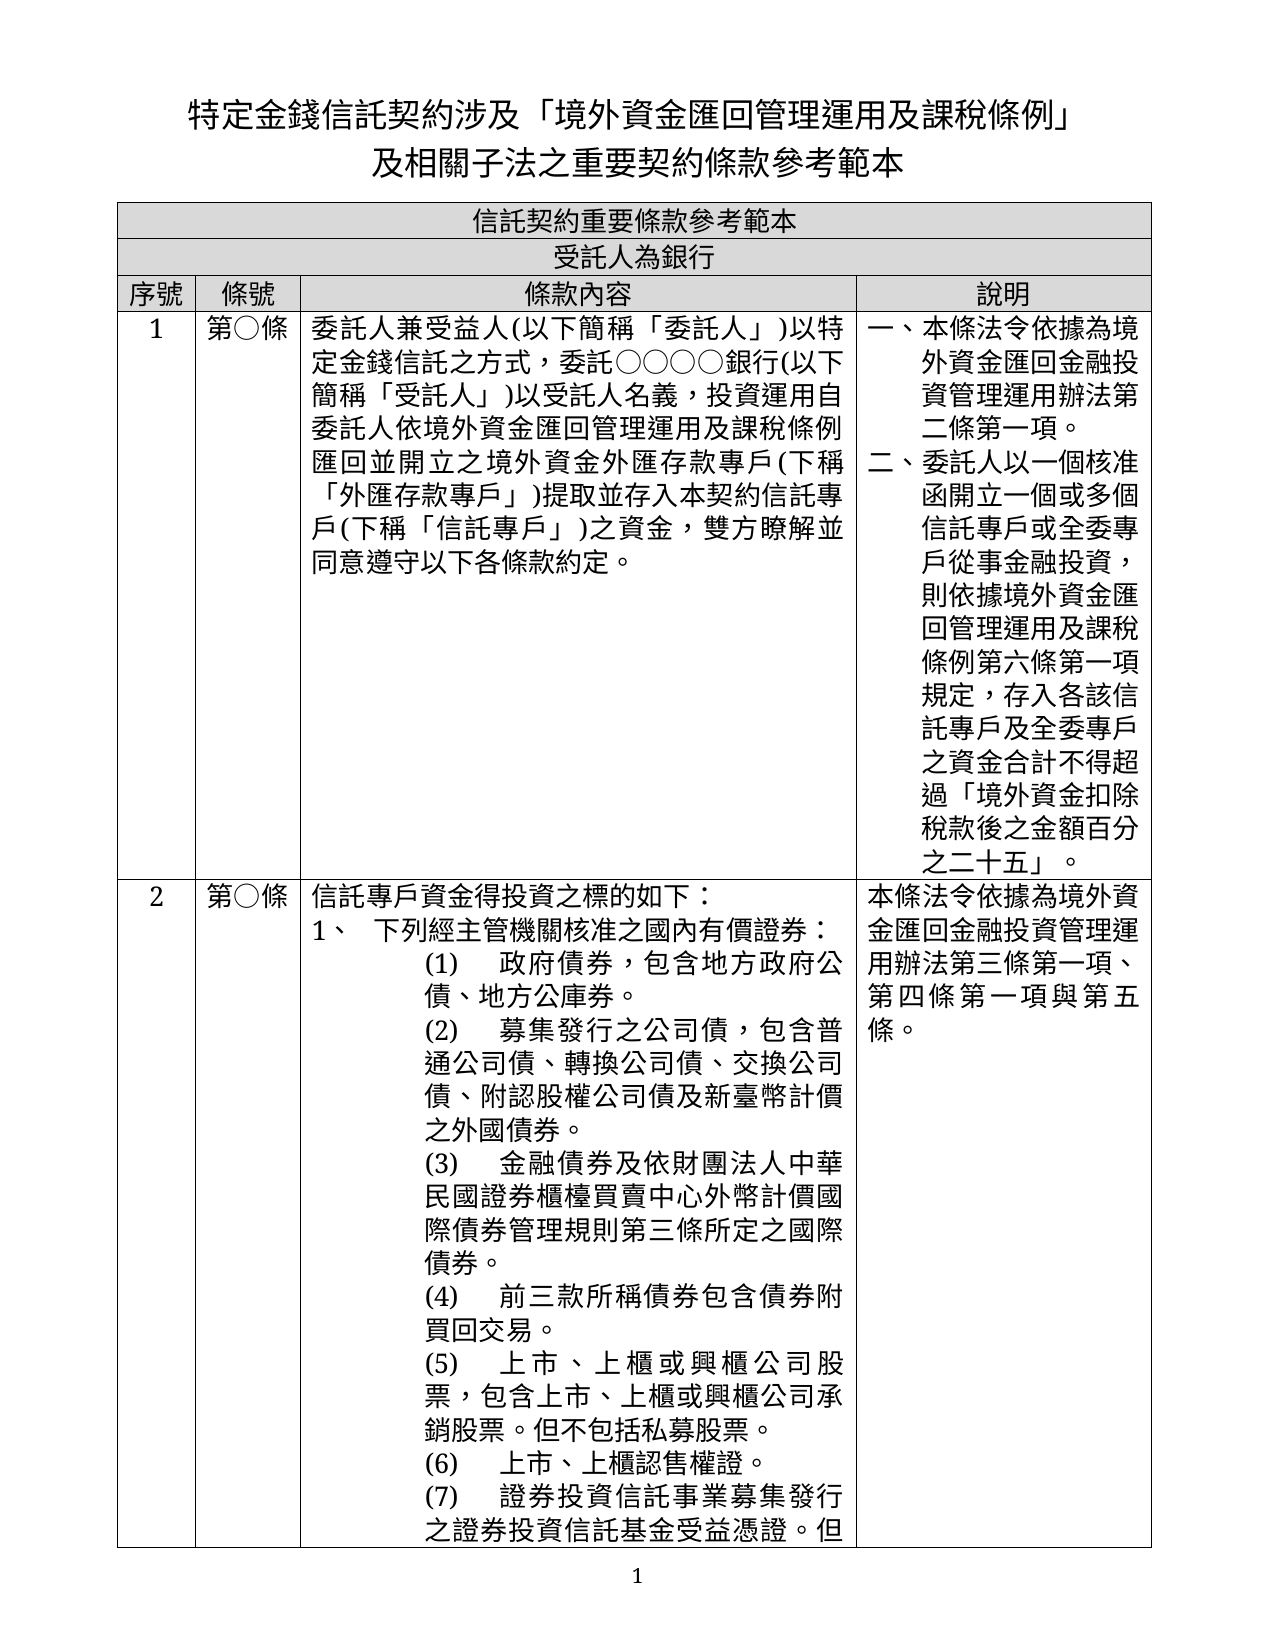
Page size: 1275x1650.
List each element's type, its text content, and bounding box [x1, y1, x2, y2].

table_cell 信託專戶資金得投資之標的如下： 下列經主管機關核准之國內有價證券： 政府債券，包含地方政府公債、地方公庫券。 募集發行之公司債，包含普通公司債、轉換公司債、交換公司債、附認股權公司債及新臺幣計價之外國債券。 金融債券及依財團法人中華民國證券櫃檯買賣中心外幣計價國際債券管理規則第三條所定之國際債券。 前三款所稱債券包含債券附買回交易。 上市、上櫃或興櫃公司股票，包含上市、上櫃或興櫃公司承銷股票。但不包括私募股票。 上市、上櫃認售權證。 證券投資信託事業募集發行之證券投資信託基金受益憑證。但不包含私募證券投資信託基金。 期貨信託事業募集發行之指數股票型期貨信託基金受益憑證。 證券商發行之指數投資證券。 在我國期貨交易所進行之證券相關期貨、選擇權交易。 (本款於委託人為個人的情形始適用) 委託人得以自身擔任要保人，投資下列經主管機關核准之國內保險商品： 傳統型分期給付即期年金保險。 利率變動型分期給付即期年金保險。 無生存保險金且符合一定保障比例之傳統型人壽保險。但不包括萬能及利率變動型人壽保險。 健康保險(不包括生存保險金)。 傷害保險(不包括生存保險金)。 長期照顧保險。 實物給付型保險。 健康管理保險。 小額終老保險。 [301, 880, 856, 1547]
table_cell 序號 [118, 276, 195, 311]
table_cell 2 [118, 880, 195, 1547]
table_cell 本條法令依據為境外資金匯回金融投資管理運用辦法第三條第一項、第四條第一項與第五條。 [857, 880, 1151, 1547]
table_cell 第○條 [196, 880, 300, 1547]
text 特定金錢信託契約涉及「境外資金匯回管理運用及課稅條例」 [148, 89, 1127, 137]
text 及相關子法之重要契約條款參考範本 [148, 137, 1127, 185]
table_cell 第○條 [196, 312, 300, 879]
table_cell 一、本條法令依據為境外資金匯回金融投資管理運用辦法第二條第一項。 二、委託人以一個核准函開立一個或多個信託專戶或全委專戶從事金融投資，則依據境外資金匯回管理運用及課稅條例第六條第一項規定，存入各該信託專戶及全委專戶之資金合計不得超過「境外資金扣除稅款後之金額百分之二十五」。 [857, 312, 1151, 879]
table_cell 1 [118, 312, 195, 879]
table_header 信託契約重要條款參考範本 [118, 203, 1151, 238]
table_cell 條款內容 [301, 276, 856, 311]
table_cell 受託人為銀行 [118, 239, 1151, 275]
table_cell 說明 [857, 276, 1151, 311]
table_cell 委託人兼受益人(以下簡稱「委託人」)以特定金錢信託之方式，委託○○○○銀行(以下簡稱「受託人」)以受託人名義，投資運用自委託人依境外資金匯回管理運用及課稅條例匯回並開立之境外資金外匯存款專戶(下稱「外匯存款專戶」)提取並存入本契約信託專戶(下稱「信託專戶」)之資金，雙方瞭解並同意遵守以下各條款約定。 [301, 312, 856, 879]
table_cell 條號 [196, 276, 300, 311]
